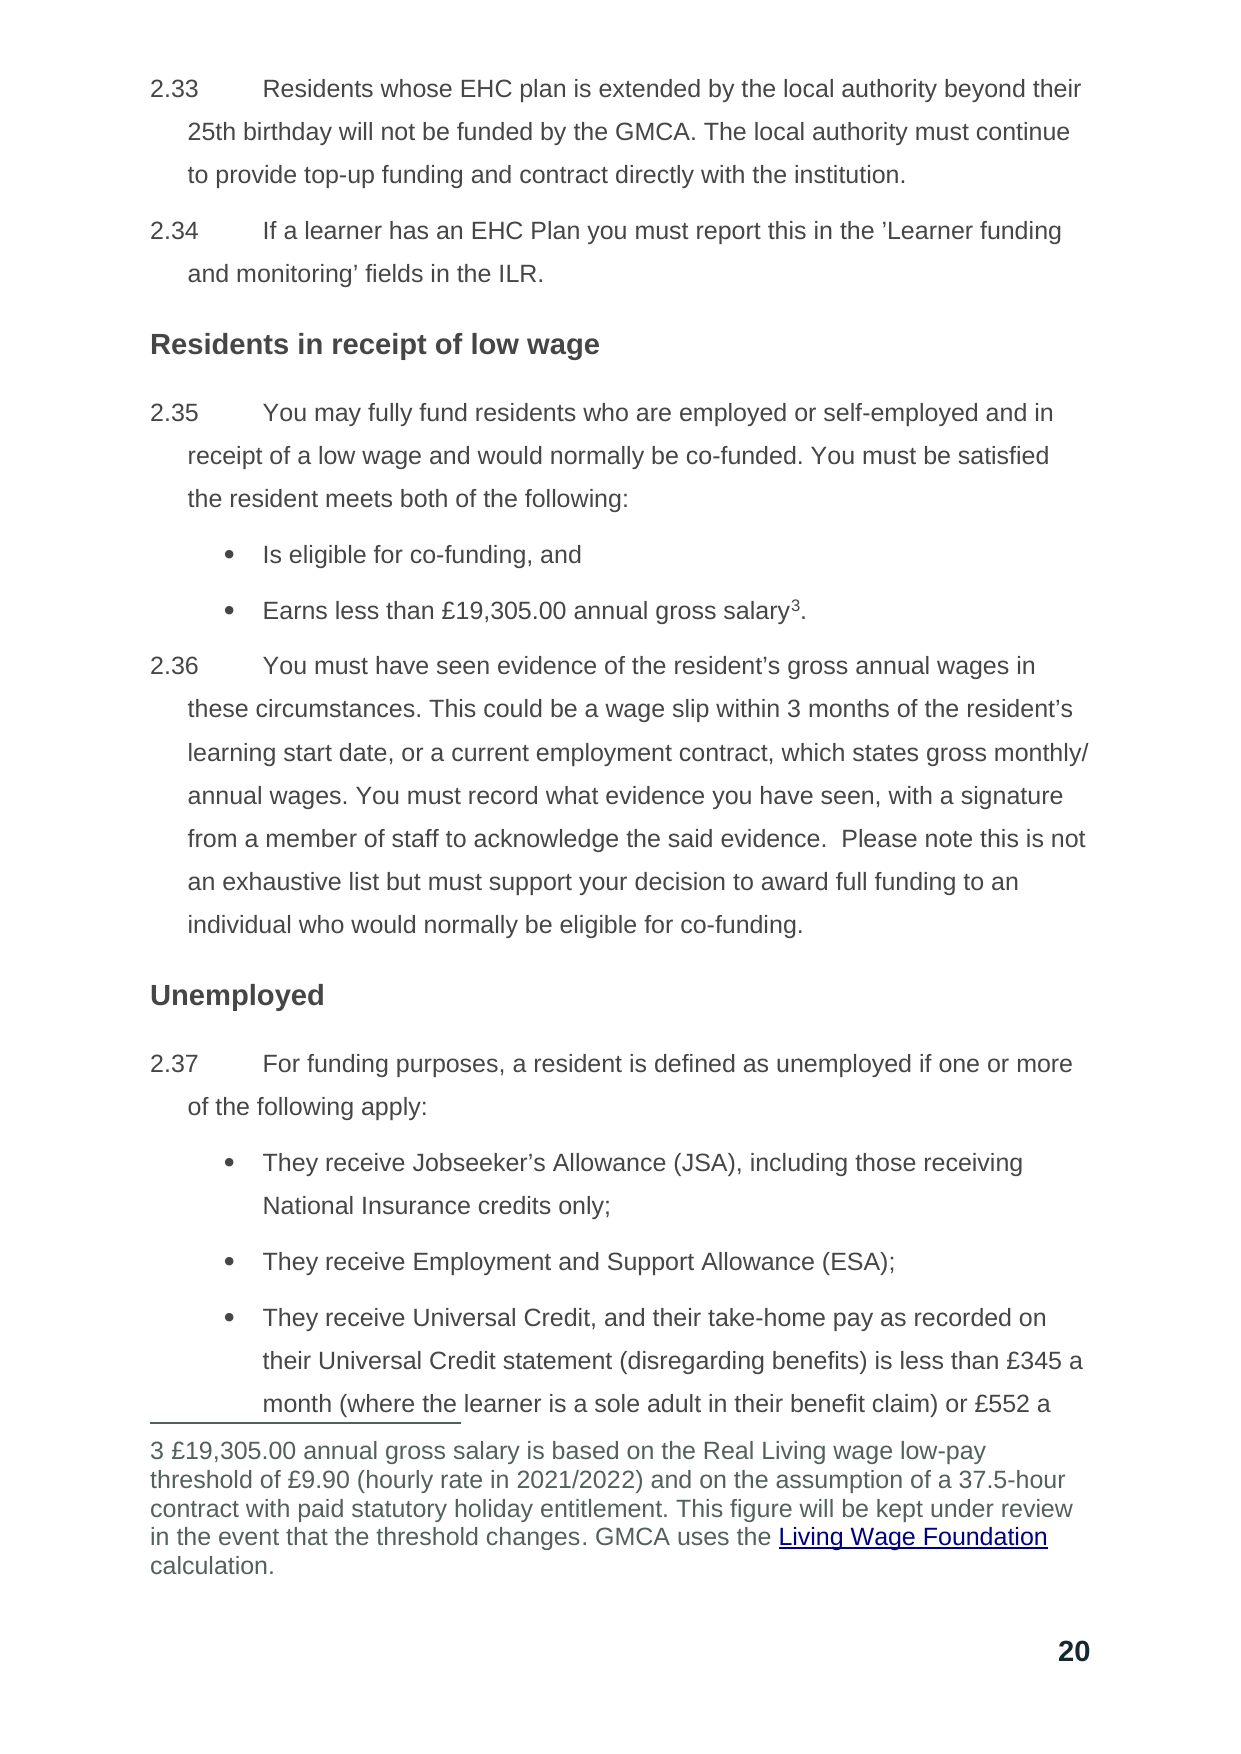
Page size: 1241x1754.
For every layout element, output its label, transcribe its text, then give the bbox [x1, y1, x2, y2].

list If a learner has an EHC Plan you must report this in the ’Learner funding and monitoring’ fields in the ILR. [150, 216, 1090, 288]
list You must have seen evidence of the resident’s gross annual wages in these circumstances. This could be a wage slip within 3 months of the resident’s learning start date, or a current employment contract, which states gross monthly/ annual wages. You must record what evidence you have seen, with a signature from a member of staff to acknowledge the said evidence. Please note this is not an exhaustive list but must support your decision to award full funding to an individual who would normally be eligible for co-funding. [150, 651, 1090, 939]
list They receive Universal Credit, and their take-home pay as recorded on their Universal Credit statement (disregarding benefits) is less than £345 a month (where the learner is a sole adult in their benefit claim) or £552 a [225, 1303, 1090, 1418]
list £19,305.00 annual gross salary is based on the Real Living wage low-pay threshold of £9.90 (hourly rate in 2021/2022) and on the assumption of a 37.5-hour contract with paid statutory holiday entitlement. This figure will be kept under review in the event that the threshold changes. GMCA uses the Living Wage Foundation calculation. [150, 1436, 1090, 1580]
list They receive Employment and Support Allowance (ESA); [225, 1247, 1090, 1276]
list Residents whose EHC plan is extended by the local authority beyond their 25th birthday will not be funded by the GMCA. The local authority must continue to provide top-up funding and contract directly with the institution. [150, 74, 1090, 189]
list You may fully fund residents who are employed or self-employed and in receipt of a low wage and would normally be co-funded. You must be satisfied the resident meets both of the following: [150, 398, 1090, 513]
list They receive Jobseeker’s Allowance (JSA), including those receiving National Insurance credits only; [225, 1148, 1090, 1220]
list Earns less than £19,305.00 annual gross salary. [225, 596, 1090, 624]
list For funding purposes, a resident is defined as unemployed if one or more of the following apply: [150, 1049, 1090, 1121]
list Is eligible for co-funding, and [225, 540, 1090, 569]
subtitle Residents in receipt of low wage [150, 327, 1090, 361]
subtitle Unemployed [150, 978, 1090, 1012]
